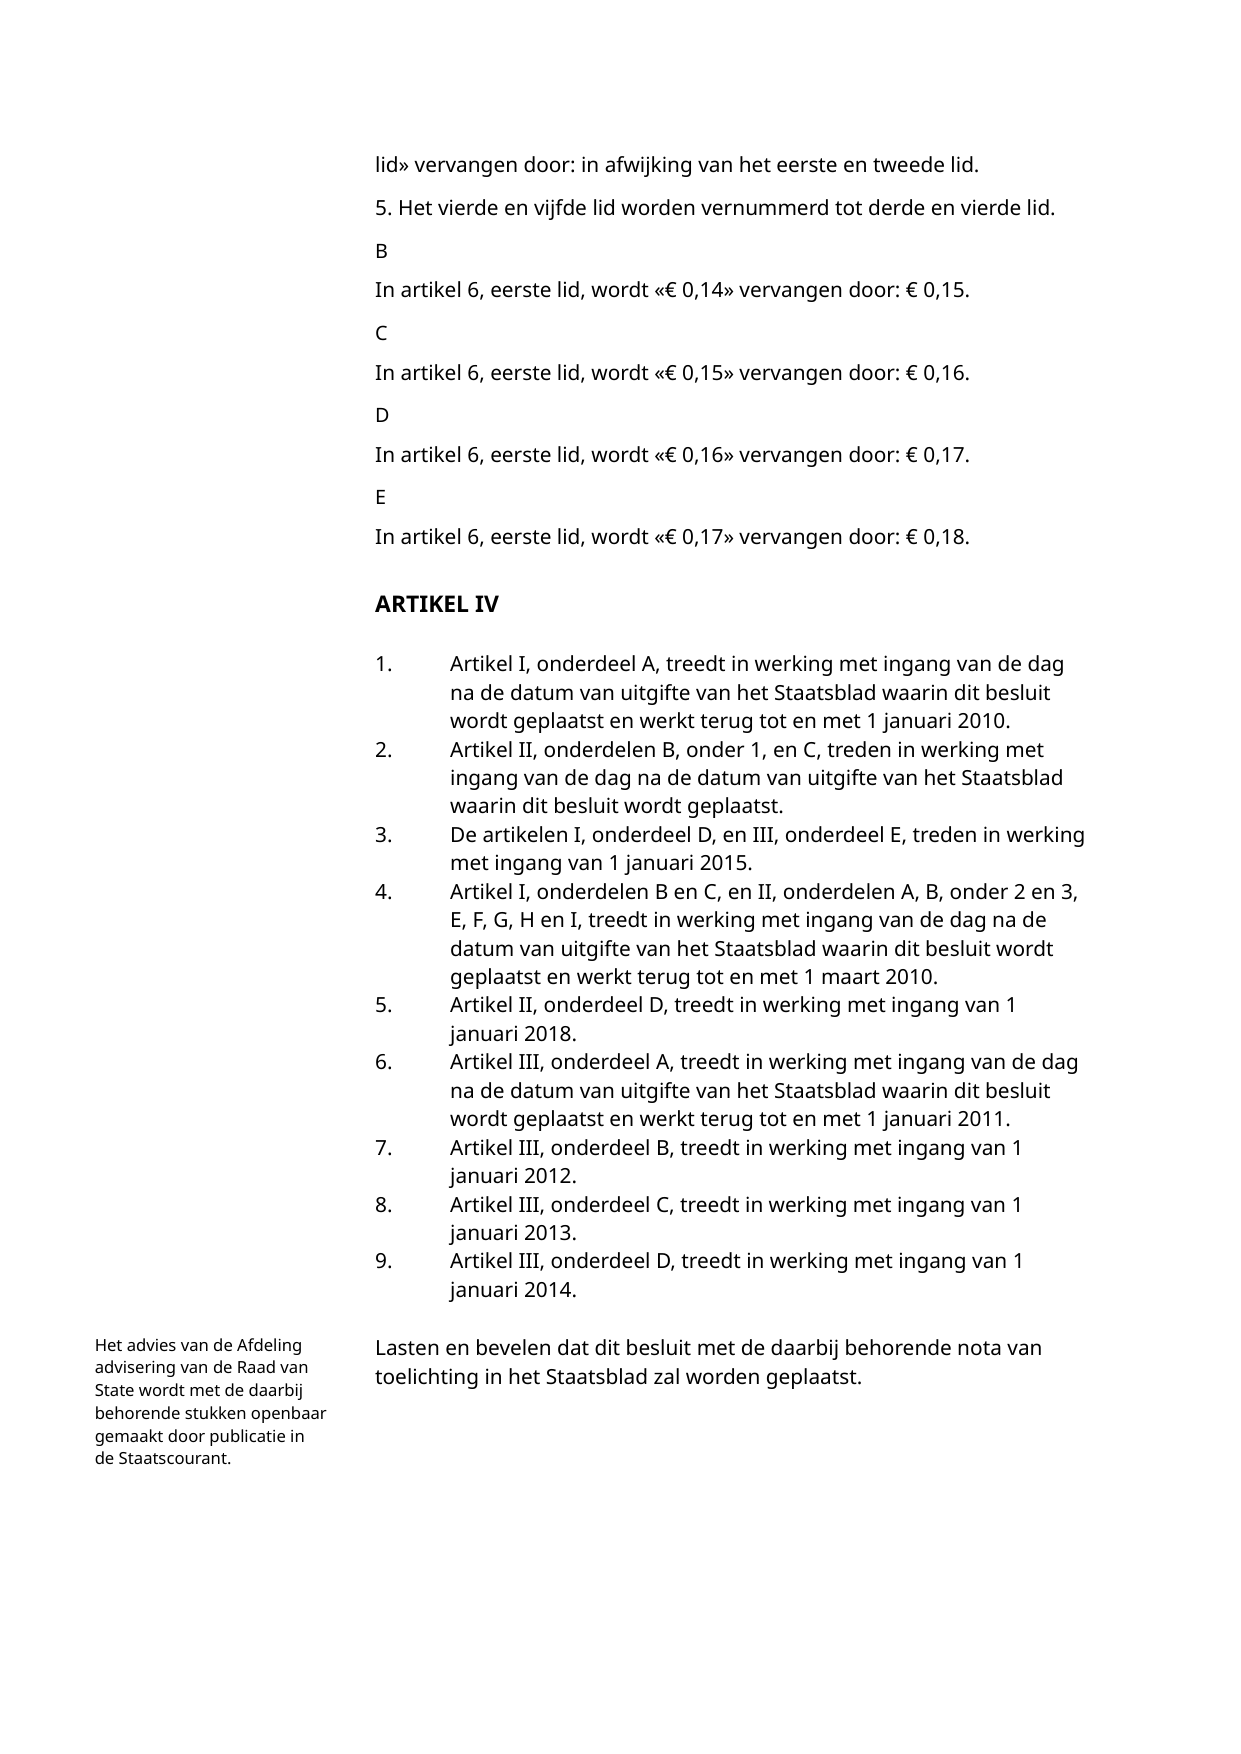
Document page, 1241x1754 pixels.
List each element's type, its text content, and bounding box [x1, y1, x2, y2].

text In artikel 6, eerste lid, wordt «€ 0,17» vervangen door: € 0,18. [375, 522, 1090, 551]
text In artikel 6, eerste lid, wordt «€ 0,14» vervangen door: € 0,15. [375, 276, 1090, 304]
text lid» vervangen door: in afwijking van het eerste en tweede lid. [375, 150, 1090, 178]
list Artikel III, onderdeel A, treedt in werking met ingang van de dag na de datum van uitgifte van het Staatsblad waarin dit besluit wordt geplaatst en werkt terug tot en met 1 januari 2011. [375, 1047, 1090, 1133]
list Artikel I, onderdeel A, treedt in werking met ingang van de dag na de datum van uitgifte van het Staatsblad waarin dit besluit wordt geplaatst en werkt terug tot en met 1 januari 2010. [375, 649, 1090, 735]
text Het advies van de Afdeling advisering van de Raad van State wordt met de daarbij behorende stukken openbaar gemaakt door publicatie in de Staatscourant. [94, 1333, 328, 1470]
text In artikel 6, eerste lid, wordt «€ 0,16» vervangen door: € 0,17. [375, 440, 1090, 468]
list Artikel III, onderdeel D, treedt in werking met ingang van 1 januari 2014. [375, 1247, 1090, 1303]
list Artikel III, onderdeel B, treedt in werking met ingang van 1 januari 2012. [375, 1133, 1090, 1190]
list Artikel II, onderdeel D, treedt in werking met ingang van 1 januari 2018. [375, 991, 1090, 1047]
text B [375, 237, 1090, 264]
text D [375, 401, 1090, 428]
text In artikel 6, eerste lid, wordt «€ 0,15» vervangen door: € 0,16. [375, 358, 1090, 386]
list Artikel III, onderdeel C, treedt in werking met ingang van 1 januari 2013. [375, 1190, 1090, 1247]
text Lasten en bevelen dat dit besluit met de daarbij behorende nota van toelichting in het Staatsblad zal worden geplaatst. [375, 1333, 1090, 1390]
text E [375, 483, 1090, 510]
text 5. Het vierde en vijfde lid worden vernummerd tot derde en vierde lid. [375, 193, 1090, 222]
subtitle ARTIKEL IV [375, 588, 1090, 619]
list De artikelen I, onderdeel D, en III, onderdeel E, treden in werking met ingang van 1 januari 2015. [375, 820, 1090, 877]
list Artikel II, onderdelen B, onder 1, en C, treden in werking met ingang van de dag na de datum van uitgifte van het Staatsblad waarin dit besluit wordt geplaatst. [375, 735, 1090, 820]
list Artikel I, onderdelen B en C, en II, onderdelen A, B, onder 2 en 3, E, F, G, H en I, treedt in werking met ingang van de dag na de datum van uitgifte van het Staatsblad waarin dit besluit wordt geplaatst en werkt terug tot en met 1 maart 2010. [375, 877, 1090, 991]
text C [375, 319, 1090, 346]
